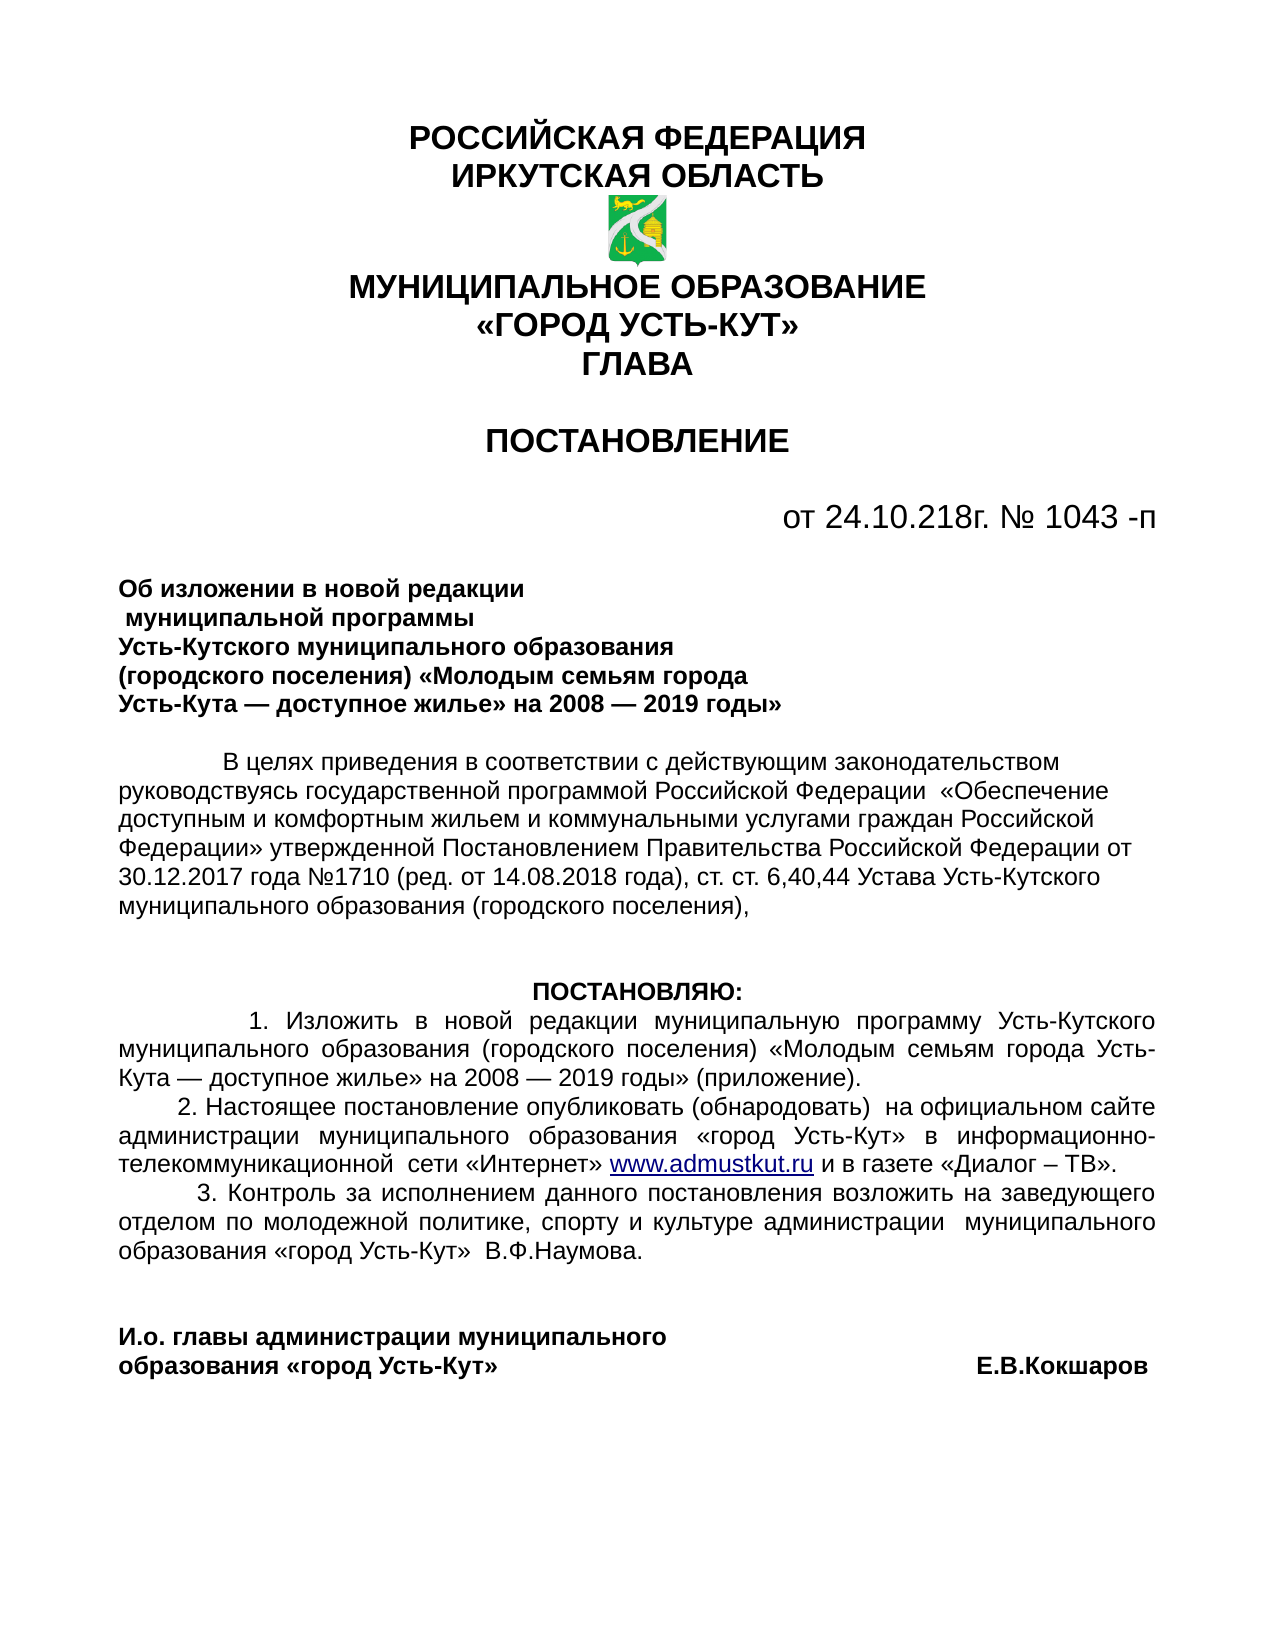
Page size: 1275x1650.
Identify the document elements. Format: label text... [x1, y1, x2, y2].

text РОССИЙСКАЯ ФЕДЕРАЦИЯ [118, 118, 1157, 157]
text И.о. главы администрации муниципального [118, 1322, 1157, 1351]
text ПОСТАНОВЛЕНИЕ [118, 421, 1157, 459]
text ПОСТАНОВЛЯЮ: [118, 977, 1157, 1006]
text от 24.10.218г. № 1043 -п [118, 497, 1157, 536]
text 1. Изложить в новой редакции муниципальную программу Усть-Кутского муниципального образования (городского поселения) «Молодым семьям города Усть-Кута — доступное жилье» на 2008 — 2019 годы» (приложение). [118, 1006, 1157, 1092]
text «ГОРОД УСТЬ-КУТ» [118, 305, 1157, 344]
text В целях приведения в соответствии с действующим законодательством руководствуясь государственной программой Российской Федерации «Обеспечение доступным и комфортным жильем и коммунальными услугами граждан Российской Федерации» утвержденной Постановлением Правительства Российской Федерации от 30.12.2017 года №1710 (ред. от 14.08.2018 года), ст. ст. 6,40,44 Устава Усть-Кутского муниципального образования (городского поселения), [118, 747, 1157, 919]
text ГЛАВА [118, 344, 1157, 382]
text образования «город Усть-Кут» Е.В.Кокшаров [118, 1351, 1157, 1379]
text (городского поселения) «Молодым семьям города [118, 661, 1157, 689]
text Об изложении в новой редакции [118, 574, 1157, 603]
text МУНИЦИПАЛЬНОЕ ОБРАЗОВАНИЕ [118, 267, 1157, 305]
text ИРКУТСКАЯ ОБЛАСТЬ [118, 157, 1157, 195]
text 3. Контроль за исполнением данного постановления возложить на заведующего отделом по молодежной политике, спорту и культуре администрации муниципального образования «город Усть-Кут» В.Ф.Наумова. [118, 1178, 1157, 1264]
text Усть-Кута — доступное жилье» на 2008 — 2019 годы» [118, 689, 1157, 718]
text 2. Настоящее постановление опубликовать (обнародовать) на официальном сайте администрации муниципального образования «город Усть-Кут» в информационно-телекоммуникационной сети «Интернет» www.admustkut.ru и в газете «Диалог – ТВ». [118, 1092, 1157, 1178]
text муниципальной программы [118, 603, 1157, 632]
text Усть-Кутского муниципального образования [118, 632, 1157, 661]
